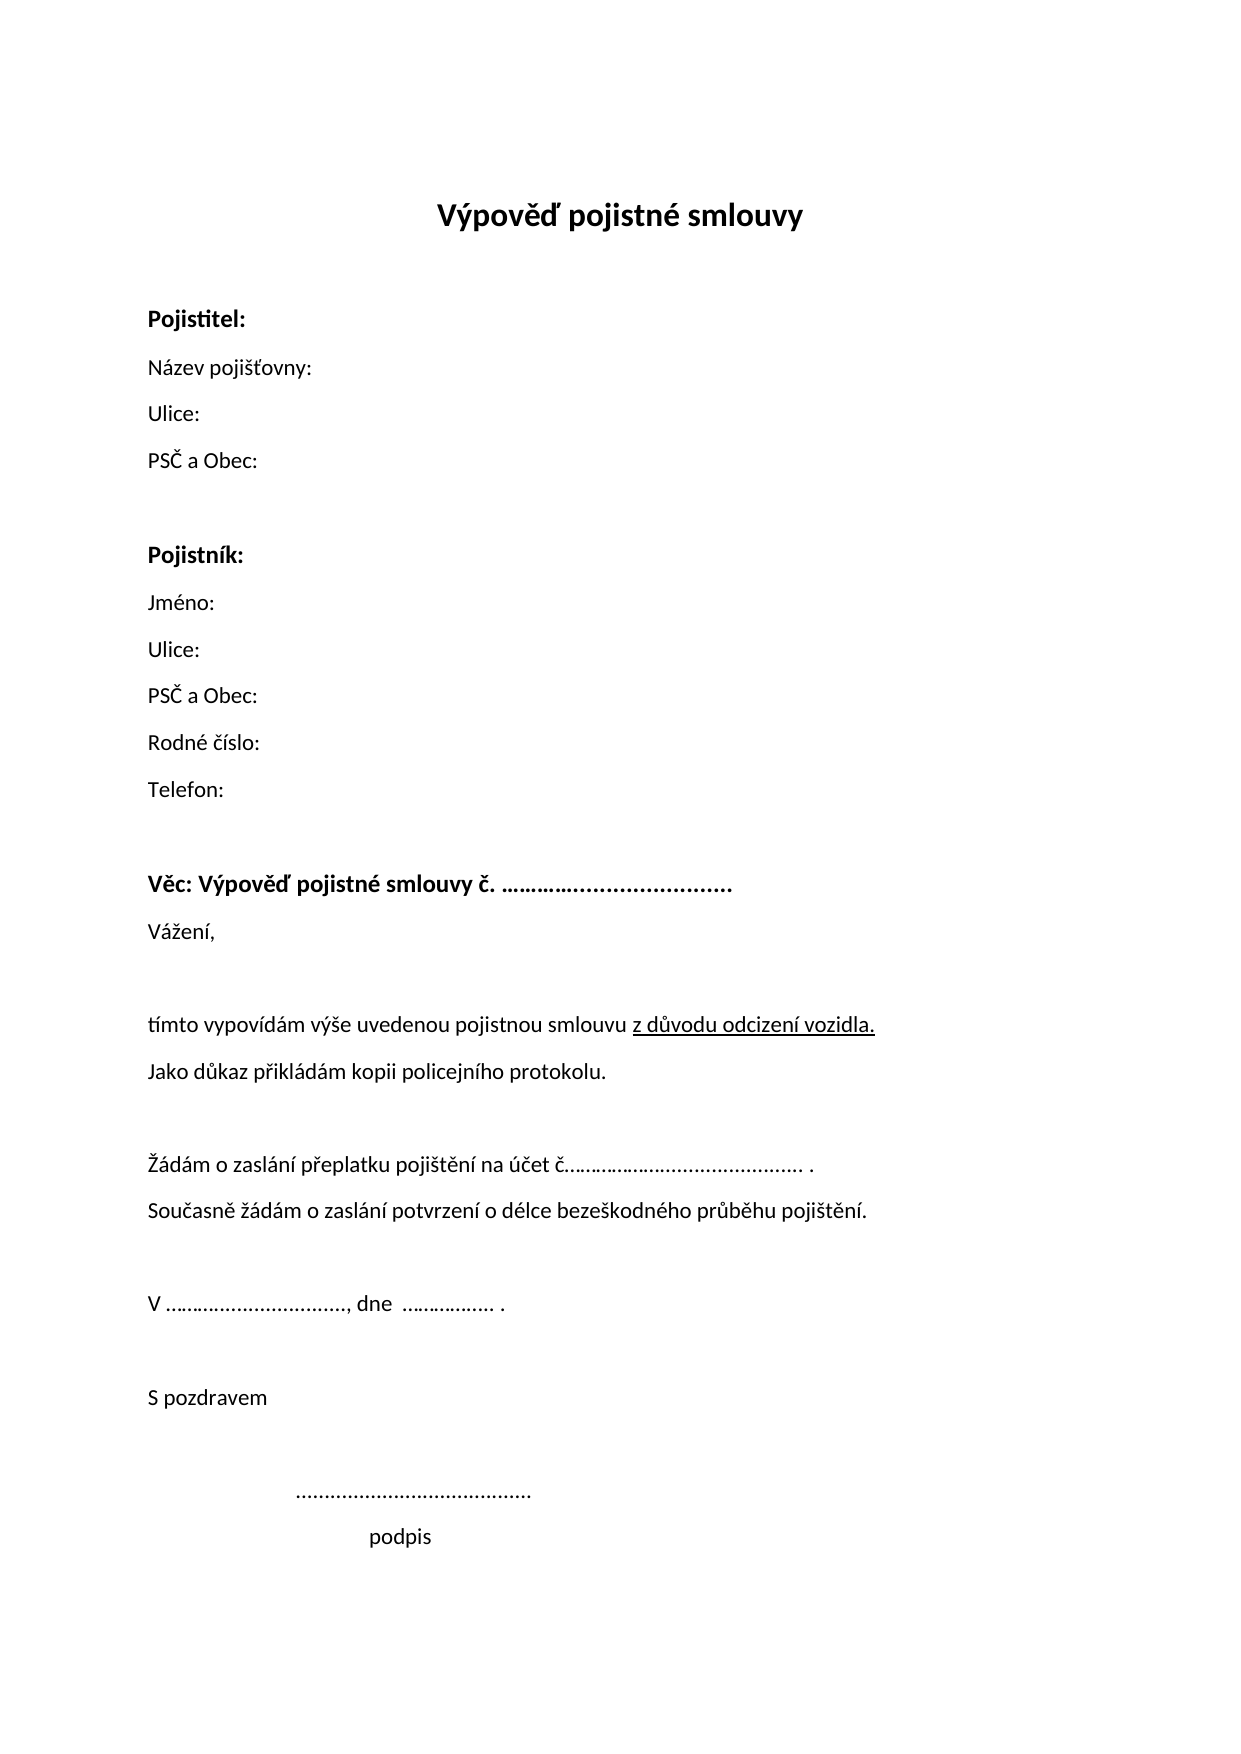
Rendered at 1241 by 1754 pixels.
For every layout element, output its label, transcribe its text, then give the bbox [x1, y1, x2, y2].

text Vážení, [148, 917, 1093, 945]
text PSČ a Obec: [148, 446, 1093, 474]
text Jméno: [148, 588, 1093, 616]
text Rodné číslo: [148, 728, 1093, 756]
text Jako důkaz přikládám kopii policejního protokolu. [148, 1057, 1093, 1085]
text V ………......................., dne …………..... . [148, 1289, 1093, 1318]
text Současně žádám o zaslání potvrzení o délce bezeškodného průběhu pojištění. [148, 1196, 1093, 1224]
text Věc: Výpověď pojistné smlouvy č. …………........................ [148, 868, 1093, 898]
text Ulice: [148, 399, 1093, 427]
text Ulice: [148, 635, 1093, 663]
text Výpověď pojistné smlouvy [148, 194, 1093, 235]
text Pojistník: [148, 539, 1093, 570]
text podpis [148, 1522, 1093, 1550]
text Žádám o zaslání přeplatku pojištění na účet č………………......................... . [148, 1150, 1093, 1178]
text Telefon: [148, 775, 1093, 803]
text Pojistitel: [148, 304, 1093, 334]
text ......................................... [148, 1476, 1093, 1504]
text tímto vypovídám výše uvedenou pojistnou smlouvu z důvodu odcizení vozidla. [148, 1010, 1093, 1038]
text S pozdravem [148, 1383, 1093, 1411]
text Název pojišťovny: [148, 353, 1093, 381]
text PSČ a Obec: [148, 682, 1093, 709]
